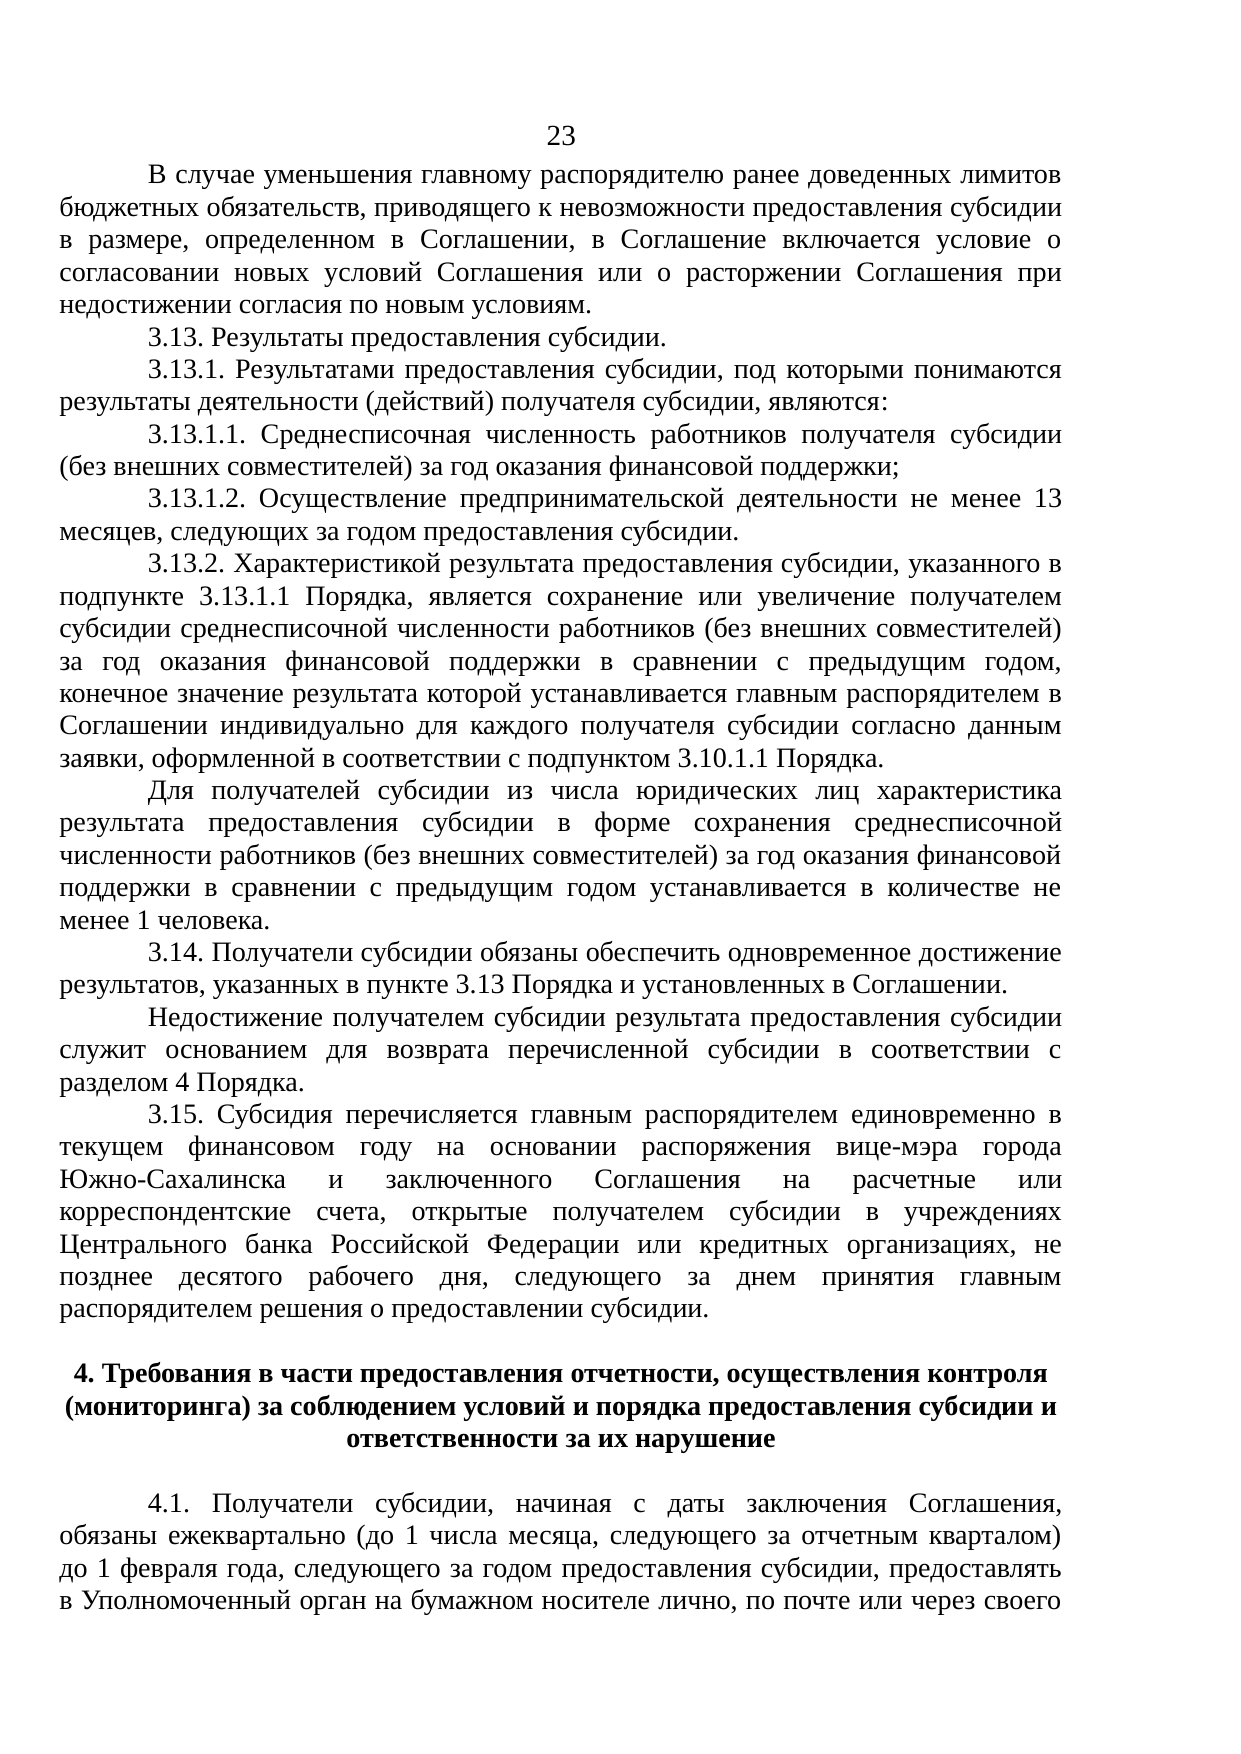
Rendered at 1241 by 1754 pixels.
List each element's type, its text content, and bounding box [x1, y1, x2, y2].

subtitle 4.1. Получатели субсидии, начиная с даты заключения Соглашения, обязаны ежеквартально (до 1 числа месяца, следующего за отчетным кварталом) до 1 февраля года, следующего за годом предоставления субсидии, предоставлять в Уполномоченный орган на бумажном носителе лично, по почте или через своего [59, 1486, 1063, 1615]
text 4. Требования в части предоставления отчетности, осуществления контроля (мониторинга) за соблюдением условий и порядка предоставления субсидии и ответственности за их нарушение [59, 1356, 1063, 1453]
subtitle 3.14. Получатели субсидии обязаны обеспечить одновременное достижение результатов, указанных в пункте 3.13 Порядка и установленных в Соглашении. [59, 935, 1063, 1000]
subtitle Недостижение получателем субсидии результата предоставления субсидии служит основанием для возврата перечисленной субсидии в соответствии с разделом 4 Порядка. [59, 1000, 1063, 1097]
subtitle 3.13.1.1. Среднесписочная численность работников получателя субсидии (без внешних совместителей) за год оказания финансовой поддержки; [59, 417, 1063, 482]
subtitle 3.13.2. Характеристикой результата предоставления субсидии, указанного в подпункте 3.13.1.1 Порядка, является сохранение или увеличение получателем субсидии среднесписочной численности работников (без внешних совместителей) за год оказания финансовой поддержки в сравнении с предыдущим годом, конечное значение результата которой устанавливается главным распорядителем в Соглашении индивидуально для каждого получателя субсидии согласно данным заявки, оформленной в соответствии с подпунктом 3.10.1.1 Порядка. [59, 546, 1063, 773]
subtitle В случае уменьшения главному распорядителю ранее доведенных лимитов бюджетных обязательств, приводящего к невозможности предоставления субсидии в размере, определенном в Соглашении, в Соглашение включается условие о согласовании новых условий Соглашения или о расторжении Соглашения при недостижении согласия по новым условиям. [59, 158, 1063, 319]
subtitle 3.13.1.2. Осуществление предпринимательской деятельности не менее 13 месяцев, следующих за годом предоставления субсидии. [59, 482, 1063, 546]
subtitle 3.13.1. Результатами предоставления субсидии, под которыми понимаются результаты деятельности (действий) получателя субсидии, являются: [59, 352, 1063, 417]
subtitle Для получателей субсидии из числа юридических лиц характеристика результата предоставления субсидии в форме сохранения среднесписочной численности работников (без внешних совместителей) за год оказания финансовой поддержки в сравнении с предыдущим годом устанавливается в количестве не менее 1 человека. [59, 773, 1063, 935]
subtitle 3.15. Субсидия перечисляется главным распорядителем единовременно в текущем финансовом году на основании распоряжения вице-мэра города Южно-Сахалинска и заключенного Соглашения на расчетные или корреспондентские счета, открытые получателем субсидии в учреждениях Центрального банка Российской Федерации или кредитных организациях, не позднее десятого рабочего дня, следующего за днем принятия главным распорядителем решения о предоставлении субсидии. [59, 1097, 1063, 1324]
subtitle 3.13. Результаты предоставления субсидии. [59, 319, 1063, 352]
